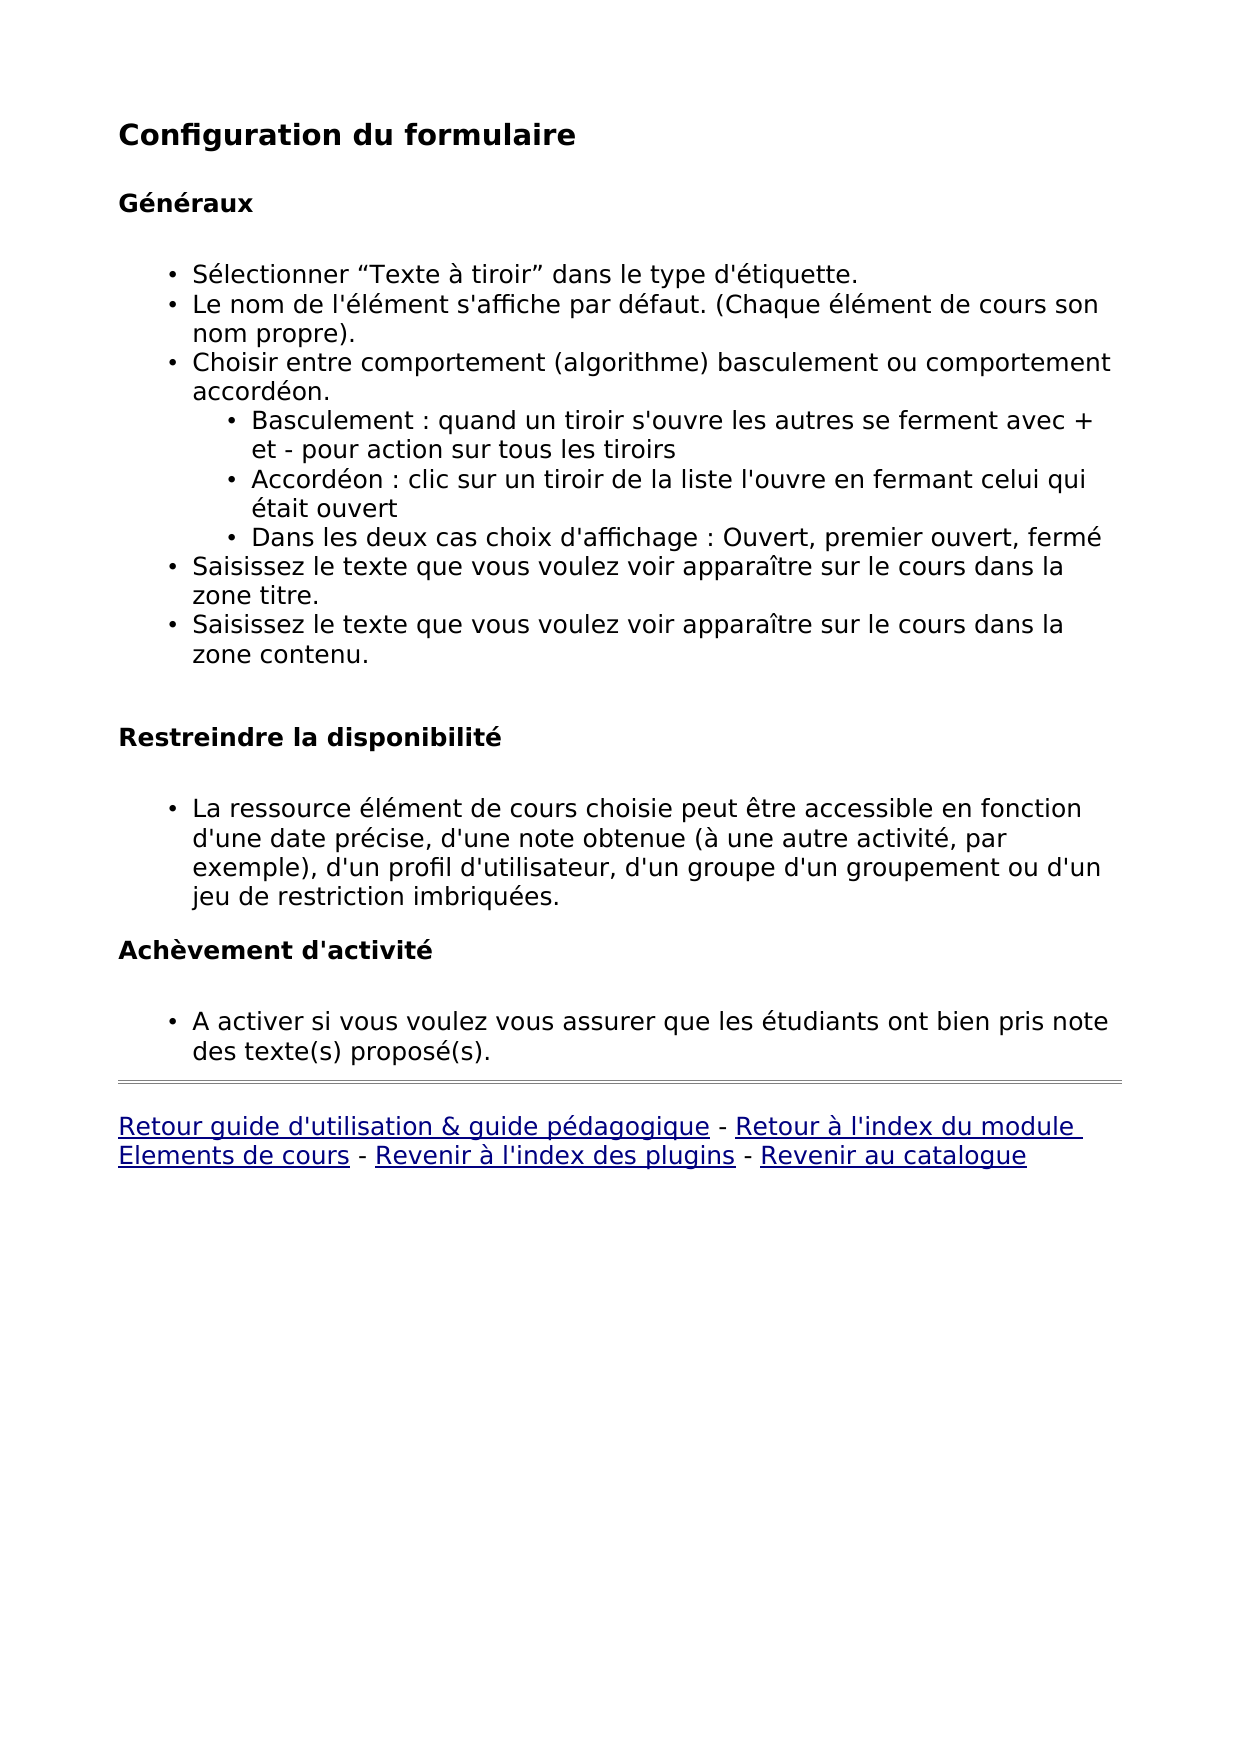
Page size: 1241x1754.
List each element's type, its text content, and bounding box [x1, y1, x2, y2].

subtitle Généraux [118, 189, 1122, 219]
subtitle Configuration du formulaire [118, 118, 1122, 152]
text Retour guide d'utilisation & guide pédagogique - Retour à l'index du module Elements de cours - Revenir à l'index des plugins - Revenir au catalogue [118, 1112, 1122, 1171]
list Accordéon : clic sur un tiroir de la liste l'ouvre en fermant celui qui était ouvert [236, 465, 1122, 523]
list Choisir entre comportement (algorithme) basculement ou comportement accordéon. [177, 348, 1122, 407]
subtitle Restreindre la disponibilité [118, 723, 1122, 753]
subtitle Achèvement d'activité [118, 936, 1122, 966]
list Sélectionner “Texte à tiroir” dans le type d'étiquette. [177, 261, 1122, 290]
list Saisissez le texte que vous voulez voir apparaître sur le cours dans la zone titre. [177, 552, 1122, 611]
list Saisissez le texte que vous voulez voir apparaître sur le cours dans la zone contenu. [177, 611, 1122, 669]
list Basculement : quand un tiroir s'ouvre les autres se ferment avec + et - pour action sur tous les tiroirs [236, 407, 1122, 465]
list A activer si vous voulez vous assurer que les étudiants ont bien pris note des texte(s) proposé(s). [177, 1007, 1122, 1066]
list Dans les deux cas choix d'affichage : Ouvert, premier ouvert, fermé [236, 523, 1122, 552]
list Le nom de l'élément s'affiche par défaut. (Chaque élément de cours son nom propre). [177, 290, 1122, 348]
list La ressource élément de cours choisie peut être accessible en fonction d'une date précise, d'une note obtenue (à une autre activité, par exemple), d'un profil d'utilisateur, d'un groupe d'un groupement ou d'un jeu de restriction imbriquées. [177, 795, 1122, 911]
